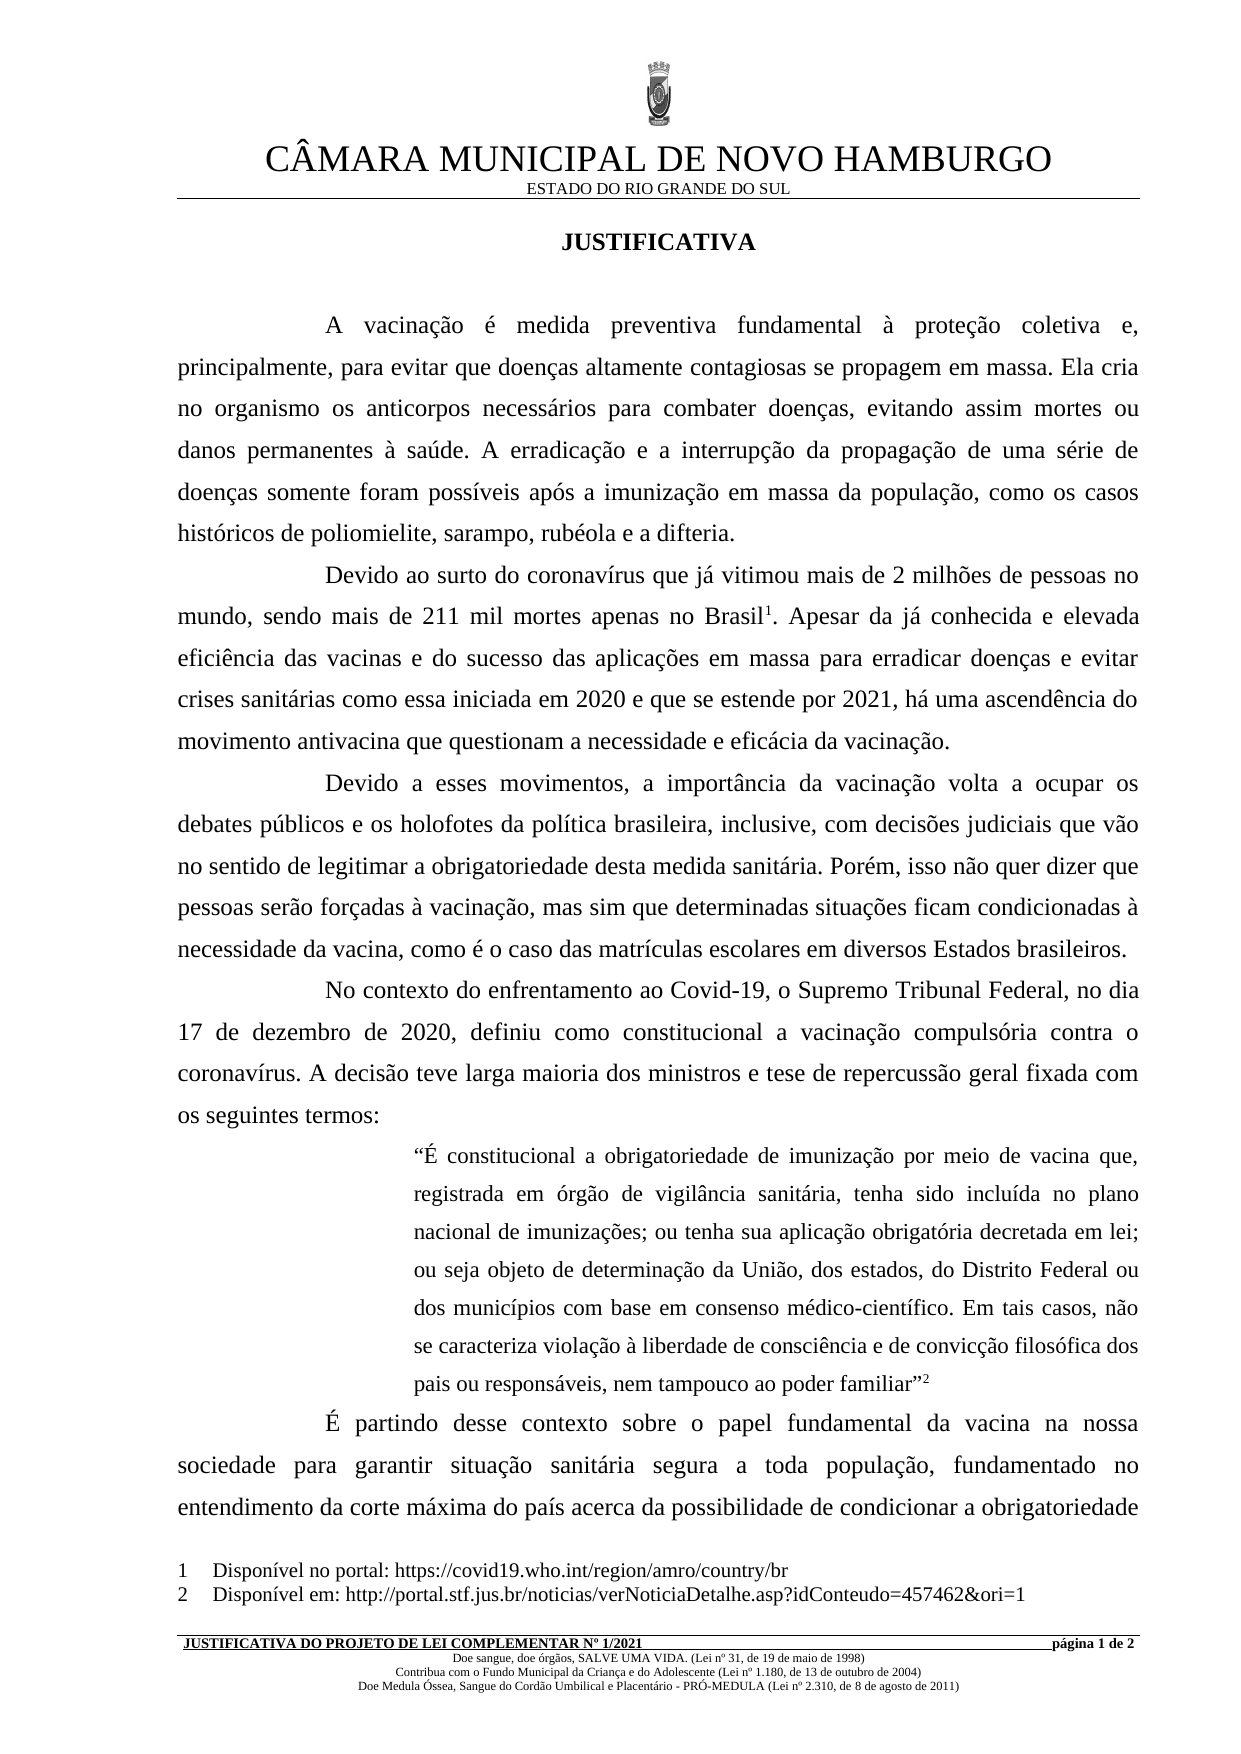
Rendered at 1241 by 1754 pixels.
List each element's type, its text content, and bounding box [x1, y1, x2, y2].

text A vacinação é medida preventiva fundamental à proteção coletiva e, principalmente, para evitar que doenças altamente contagiosas se propagem em massa. Ela cria no organismo os anticorpos necessários para combater doenças, evitando assim mortes ou danos permanentes à saúde. A erradicação e a interrupção da propagação de uma série de doenças somente foram possíveis após a imunização em massa da população, como os casos históricos de poliomielite, sarampo, rubéola e a difteria. [177, 311, 1140, 547]
text JUSTIFICATIVA [177, 228, 1140, 256]
text Disponível em: http://portal.stf.jus.br/noticias/verNoticiaDetalhe.asp?idConteudo=457462&ori=1 [177, 1582, 1140, 1606]
text “É constitucional a obrigatoriedade de imunização por meio de vacina que, registrada em órgão de vigilância sanitária, tenha sido incluída no plano nacional de imunizações; ou tenha sua aplicação obrigatória decretada em lei; ou seja objeto de determinação da União, dos estados, do Distrito Federal ou dos municípios com base em consenso médico-científico. Em tais casos, não se caracteriza violação à liberdade de consciência e de convicção filosófica dos pais ou responsáveis, nem tampouco ao poder familiar” [413, 1143, 1140, 1397]
text Devido ao surto do coronavírus que já vitimou mais de 2 milhões de pessoas no mundo, sendo mais de 211 mil mortes apenas no Brasil. Apesar da já conhecida e elevada eficiência das vacinas e do sucesso das aplicações em massa para erradicar doenças e evitar crises sanitárias como essa iniciada em 2020 e que se estende por 2021, há uma ascendência do movimento antivacina que questionam a necessidade e eficácia da vacinação. [177, 561, 1140, 755]
text É partindo desse contexto sobre o papel fundamental da vacina na nossa sociedade para garantir situação sanitária segura a toda população, fundamentado no entendimento da corte máxima do país acerca da possibilidade de condicionar a obrigatoriedade [177, 1409, 1140, 1520]
text Devido a esses movimentos, a importância da vacinação volta a ocupar os debates públicos e os holofotes da política brasileira, inclusive, com decisões judiciais que vão no sentido de legitimar a obrigatoriedade desta medida sanitária. Porém, isso não quer dizer que pessoas serão forçadas à vacinação, mas sim que determinadas situações ficam condicionadas à necessidade da vacina, como é o caso das matrículas escolares em diversos Estados brasileiros. [177, 769, 1140, 963]
text Disponível no portal: https://covid19.who.int/region/amro/country/br [177, 1559, 1140, 1582]
text No contexto do enfrentamento ao Covid-19, o Supremo Tribunal Federal, no dia 17 de dezembro de 2020, definiu como constitucional a vacinação compulsória contra o coronavírus. A decisão teve larga maioria dos ministros e tese de repercussão geral fixada com os seguintes termos: [177, 976, 1140, 1129]
